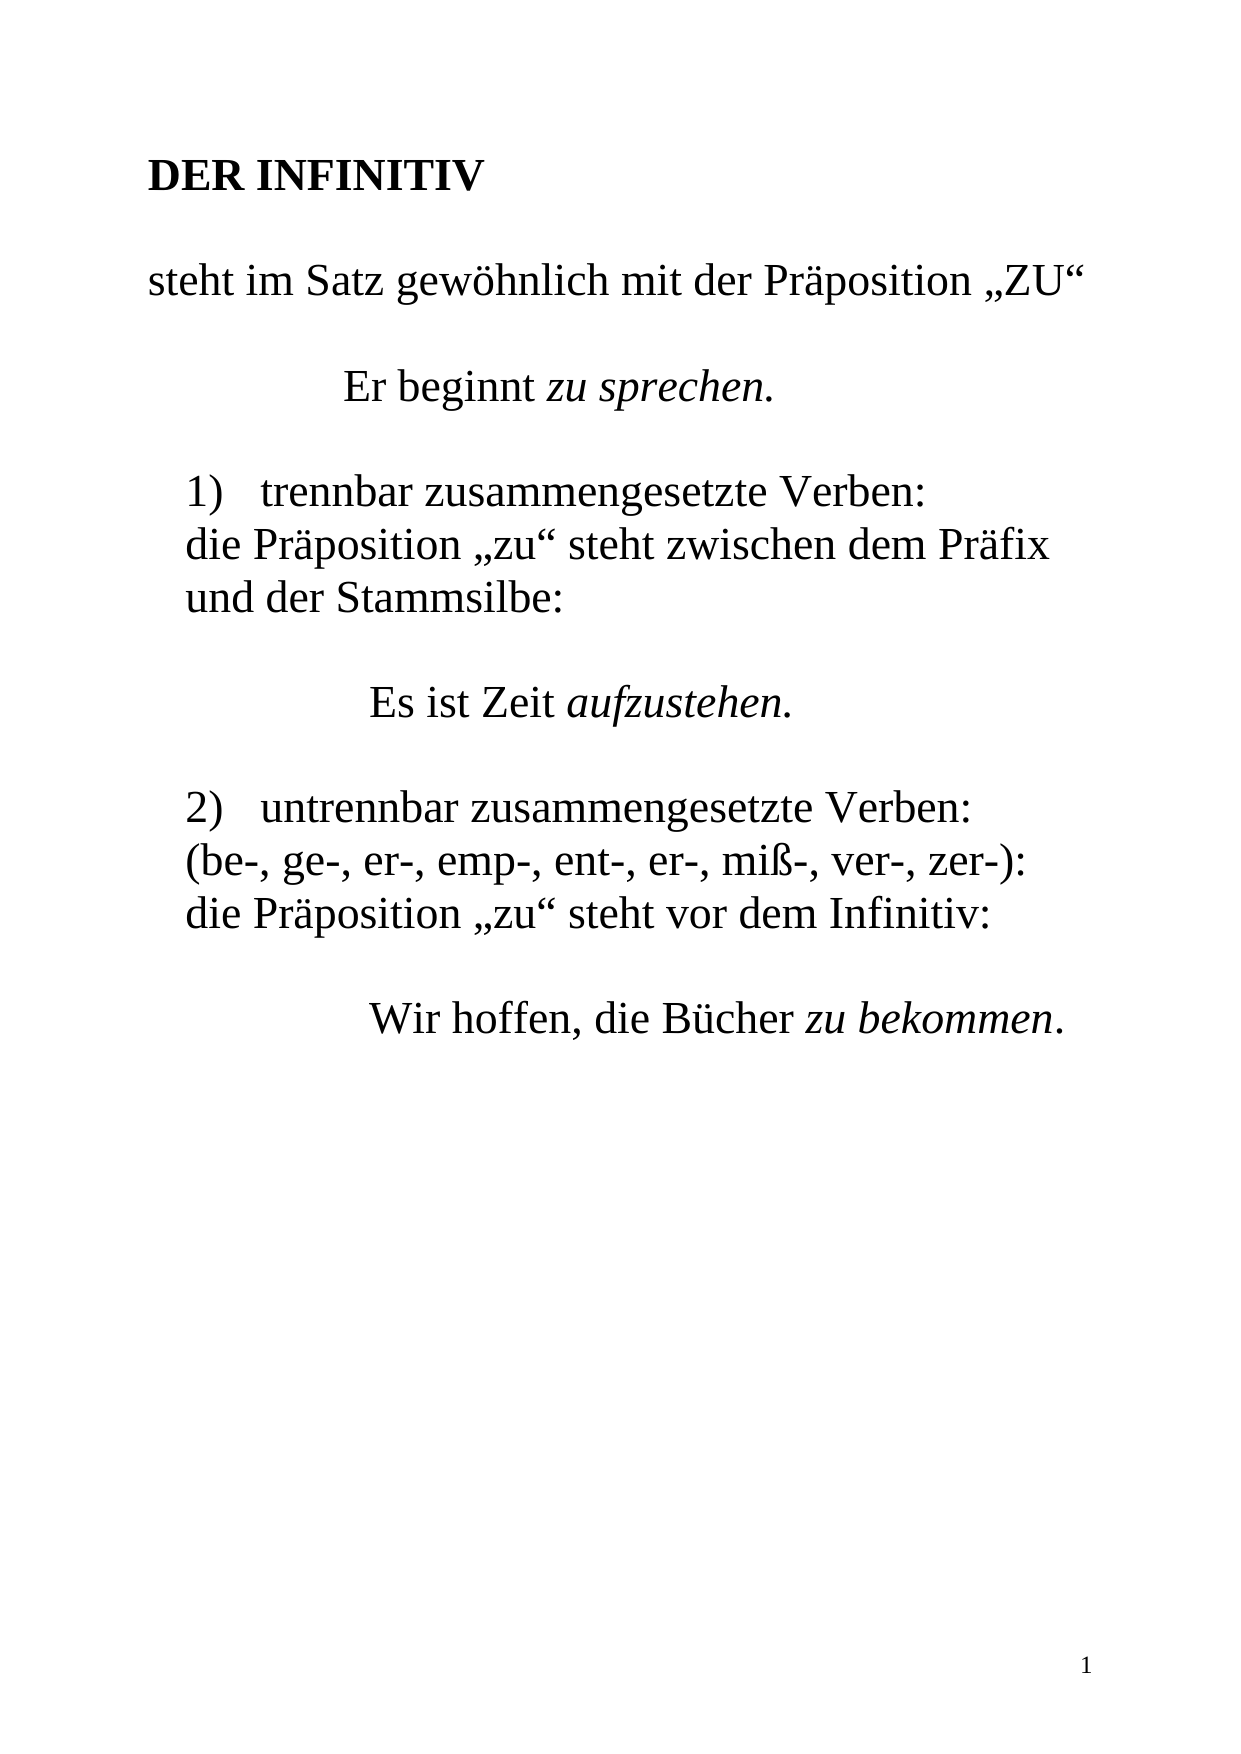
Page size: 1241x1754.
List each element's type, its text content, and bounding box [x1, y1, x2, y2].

text DER INFINITIV [148, 148, 1093, 200]
text Wir hoffen, die Bücher zu bekommen. [185, 991, 1093, 1044]
text die Präposition „zu“ steht zwischen dem Präfix und der Stammsilbe: [185, 517, 1093, 622]
list untrennbar zusammengesetzte Verben: [185, 780, 1093, 833]
text die Präposition „zu“ steht vor dem Infinitiv: [185, 886, 1093, 938]
text (be-, ge-, er-, emp-, ent-, er-, miß-, ver-, zer-): [185, 833, 1093, 886]
text Es ist Zeit aufzustehen. [185, 675, 1093, 727]
text Er beginnt zu sprechen. [343, 358, 1093, 411]
list trennbar zusammengesetzte Verben: [185, 464, 1093, 517]
text steht im Satz gewöhnlich mit der Präposition „ZU“ [148, 253, 1093, 306]
